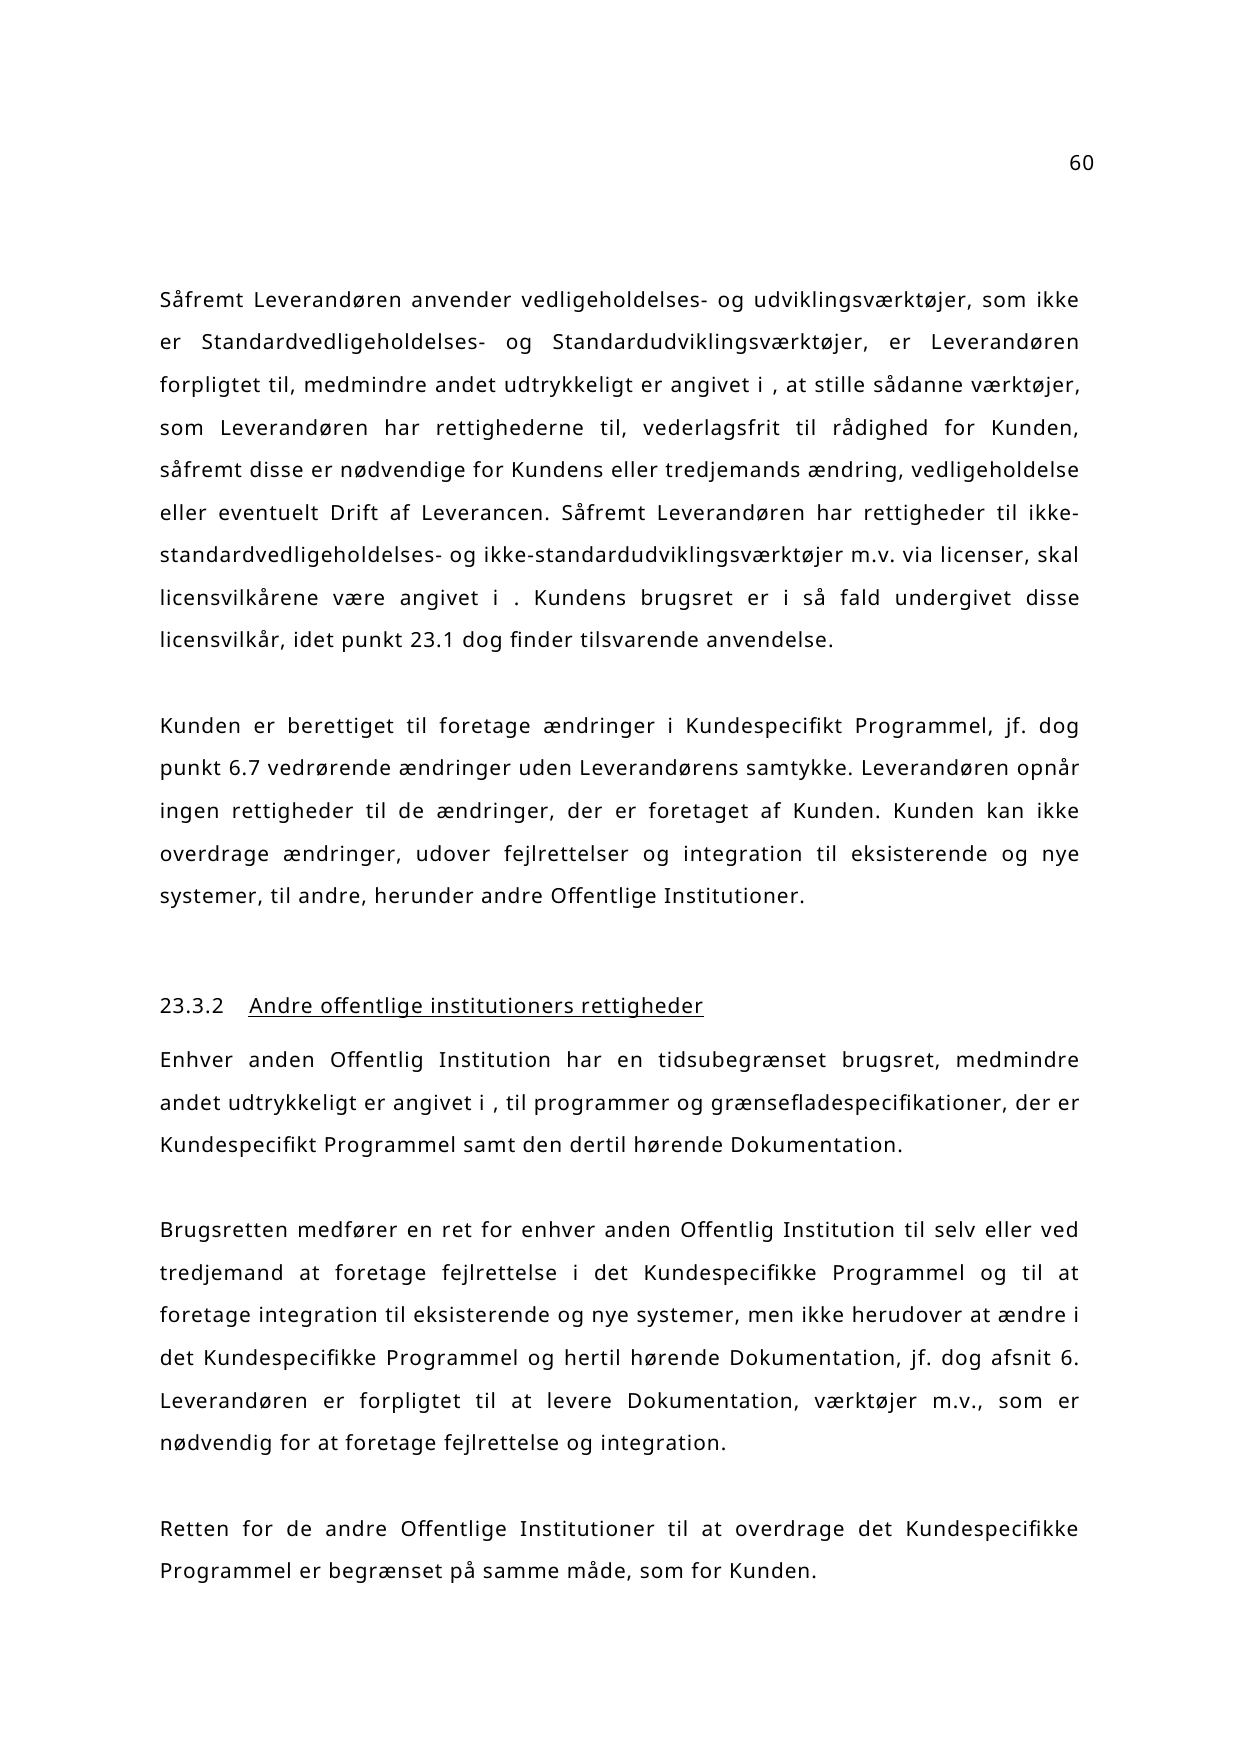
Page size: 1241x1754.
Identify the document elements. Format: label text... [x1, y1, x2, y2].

text Såfremt Leverandøren anvender vedligeholdelses- og udviklingsværktøjer, som ikke er Standardvedligeholdelses- og Standardudviklingsværktøjer, er Leverandøren forpligtet til, medmindre andet udtrykkeligt er angivet i , at stille sådanne værktøjer, som Leverandøren har rettighederne til, vederlagsfrit til rådighed for Kunden, såfremt disse er nødvendige for Kundens eller tredjemands ændring, vedligeholdelse eller eventuelt Drift af Leverancen. Såfremt Leverandøren har rettigheder til ikke-standardvedligeholdelses- og ikke-standardudviklingsværktøjer m.v. via licenser, skal licensvilkårene være angivet i . Kundens brugsret er i så fald undergivet disse licensvilkår, idet punkt 23.1 dog finder tilsvarende anvendelse. [159, 285, 1081, 654]
text Enhver anden Offentlig Institution har en tidsubegrænset brugsret, medmindre andet udtrykkeligt er angivet i , til programmer og grænsefladespecifikationer, der er Kundespecifikt Programmel samt den dertil hørende Dokumentation. [159, 1045, 1081, 1159]
subtitle Andre offentlige institutioners rettigheder [159, 991, 1081, 1020]
text Retten for de andre Offentlige Institutioner til at overdrage det Kundespecifikke Programmel er begrænset på samme måde, som for Kunden. [159, 1514, 1081, 1585]
text Brugsretten medfører en ret for enhver anden Offentlig Institution til selv eller ved tredjemand at foretage fejlrettelse i det Kundespecifikke Programmel og til at foretage integration til eksisterende og nye systemer, men ikke herudover at ændre i det Kundespecifikke Programmel og hertil hørende Dokumentation, jf. dog afsnit 6. Leverandøren er forpligtet til at levere Dokumentation, værktøjer m.v., som er nødvendig for at foretage fejlrettelse og integration. [159, 1215, 1081, 1457]
text Kunden er berettiget til foretage ændringer i Kundespecifikt Programmel, jf. dog punkt 6.7 vedrørende ændringer uden Leverandørens samtykke. Leverandøren opnår ingen rettigheder til de ændringer, der er foretaget af Kunden. Kunden kan ikke overdrage ændringer, udover fejlrettelser og integration til eksisterende og nye systemer, til andre, herunder andre Offentlige Institutioner. [159, 711, 1081, 910]
